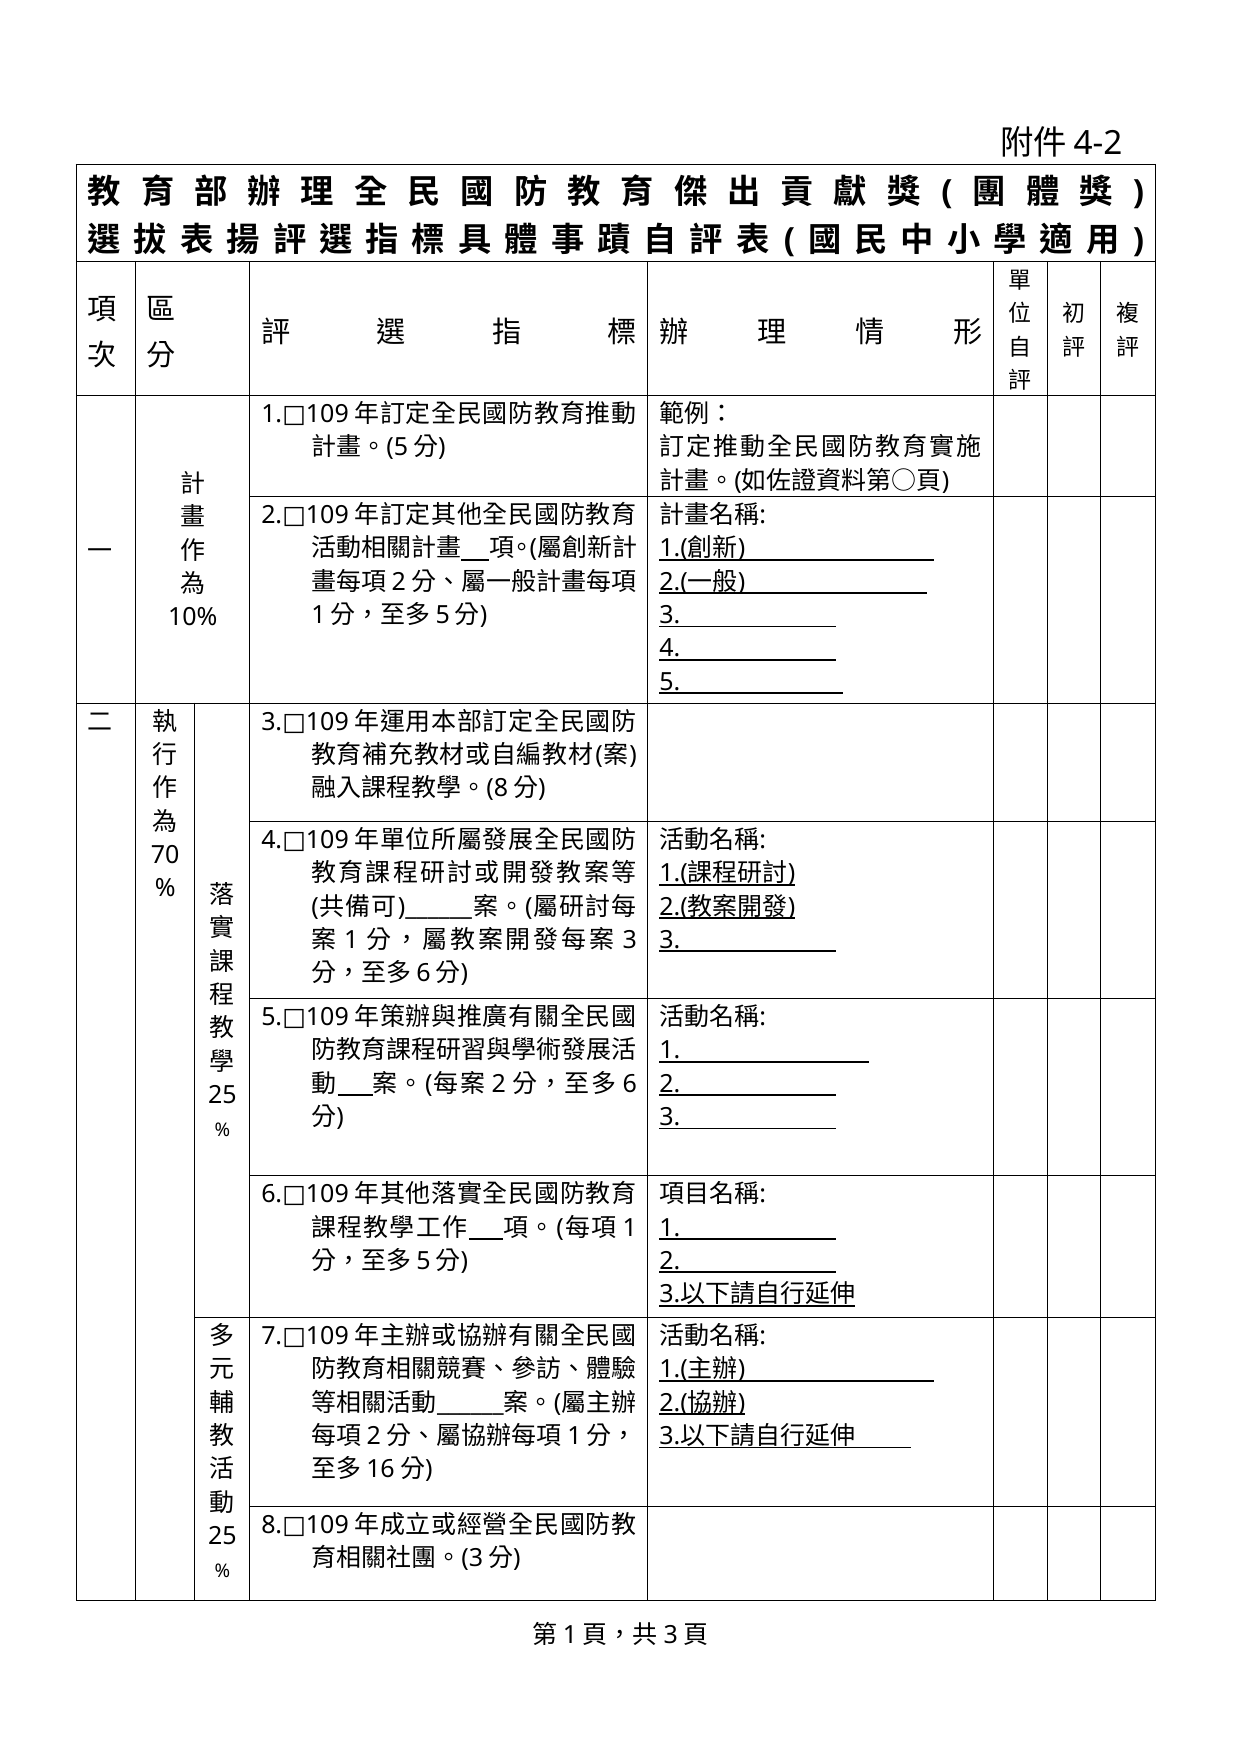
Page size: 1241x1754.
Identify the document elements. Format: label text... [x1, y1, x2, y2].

table_cell □109年主辦或協辦有關全民國防教育相關競賽、參訪、體驗等相關活動______案。(屬主辦每項2分、屬協辦每項1分，至多16分) [250, 1318, 647, 1506]
table_cell [994, 822, 1047, 998]
table_cell 評選指標 [250, 262, 647, 395]
table_cell □109年訂定其他全民國防教育活動相關計畫 項。(屬創新計畫每項2分、屬一般計畫每項1分，至多5分) [250, 497, 647, 702]
table_cell [648, 704, 993, 821]
table_cell 項目名稱: 1. 2. 3.以下請自行延伸 [648, 1176, 993, 1317]
table_cell □109年其他落實全民國防教育課程教學工作 項。(每項1分，至多5分) [250, 1176, 647, 1317]
table_cell [648, 1507, 993, 1600]
table_cell [1048, 1507, 1100, 1600]
table_cell [1101, 999, 1155, 1175]
table_cell □109年策辦與推廣有關全民國防教育課程研習與學術發展活動 案。(每案2分，至多6分) [250, 999, 647, 1175]
table_cell [1048, 396, 1100, 496]
table_cell [1101, 1507, 1155, 1600]
table_cell 落實課程教學25% [195, 704, 249, 1317]
table_cell [1101, 704, 1155, 821]
table_cell 執行作為70% [136, 704, 194, 1600]
table_cell 初評 [1048, 262, 1100, 395]
table_cell [994, 704, 1047, 821]
table_cell 計畫名稱: 1.(創新) 2.(一般) 3. 4. 5. [648, 497, 993, 702]
table_cell 活動名稱: 1. 2. 3. [648, 999, 993, 1175]
table_cell 二 [77, 704, 135, 1600]
table_cell 計 畫 作 為 10% [136, 396, 249, 702]
table_cell [1048, 1318, 1100, 1506]
table_cell 區 分 [136, 262, 249, 395]
table_cell [1048, 822, 1100, 998]
table_cell [1048, 704, 1100, 821]
table_cell [1048, 1176, 1100, 1317]
table_cell 單位自評 [994, 262, 1047, 395]
table_cell [994, 396, 1047, 496]
table_cell 一 [77, 396, 135, 702]
table_cell 活動名稱: 1.(課程研討) 2.(教案開發) 3. [648, 822, 993, 998]
table_cell [1101, 1176, 1155, 1317]
table_header 教育部辦理全民國防教育傑出貢獻獎(團體獎) 選拔表揚評選指標具體事蹟自評表(國民中小學適用) [77, 165, 1155, 261]
table_cell [1101, 822, 1155, 998]
table_cell □109年運用本部訂定全民國防教育補充教材或自編教材(案)融入課程教學。(8分) [250, 704, 647, 821]
table_cell [1048, 497, 1100, 702]
table_cell 多元輔教活動25% [195, 1318, 249, 1600]
table_cell □109年訂定全民國防教育推動計畫。(5分) [250, 396, 647, 496]
table_cell [994, 1176, 1047, 1317]
table_cell [1048, 999, 1100, 1175]
table_cell 範例： 訂定推動全民國防教育實施計畫。(如佐證資料第○頁) [648, 396, 993, 496]
table_cell 活動名稱: 1.(主辦) 2.(協辦) 3.以下請自行延伸 [648, 1318, 993, 1506]
table_cell [994, 1507, 1047, 1600]
text 附件4-2 [118, 118, 1122, 164]
table_cell [1101, 1318, 1155, 1506]
table_cell [994, 1318, 1047, 1506]
table_cell □109年成立或經營全民國防教育相關社團。(3分) [250, 1507, 647, 1600]
table_cell 辦理情形 [648, 262, 993, 395]
table_cell [994, 999, 1047, 1175]
table_cell [994, 497, 1047, 702]
table_cell 複評 [1101, 262, 1155, 395]
table_cell 項次 [77, 262, 135, 395]
table_cell [1101, 497, 1155, 702]
table_cell □109年單位所屬發展全民國防教育課程研討或開發教案等(共備可)______案。(屬研討每案1分，屬教案開發每案3分，至多6分) [250, 822, 647, 998]
table_cell [1101, 396, 1155, 496]
